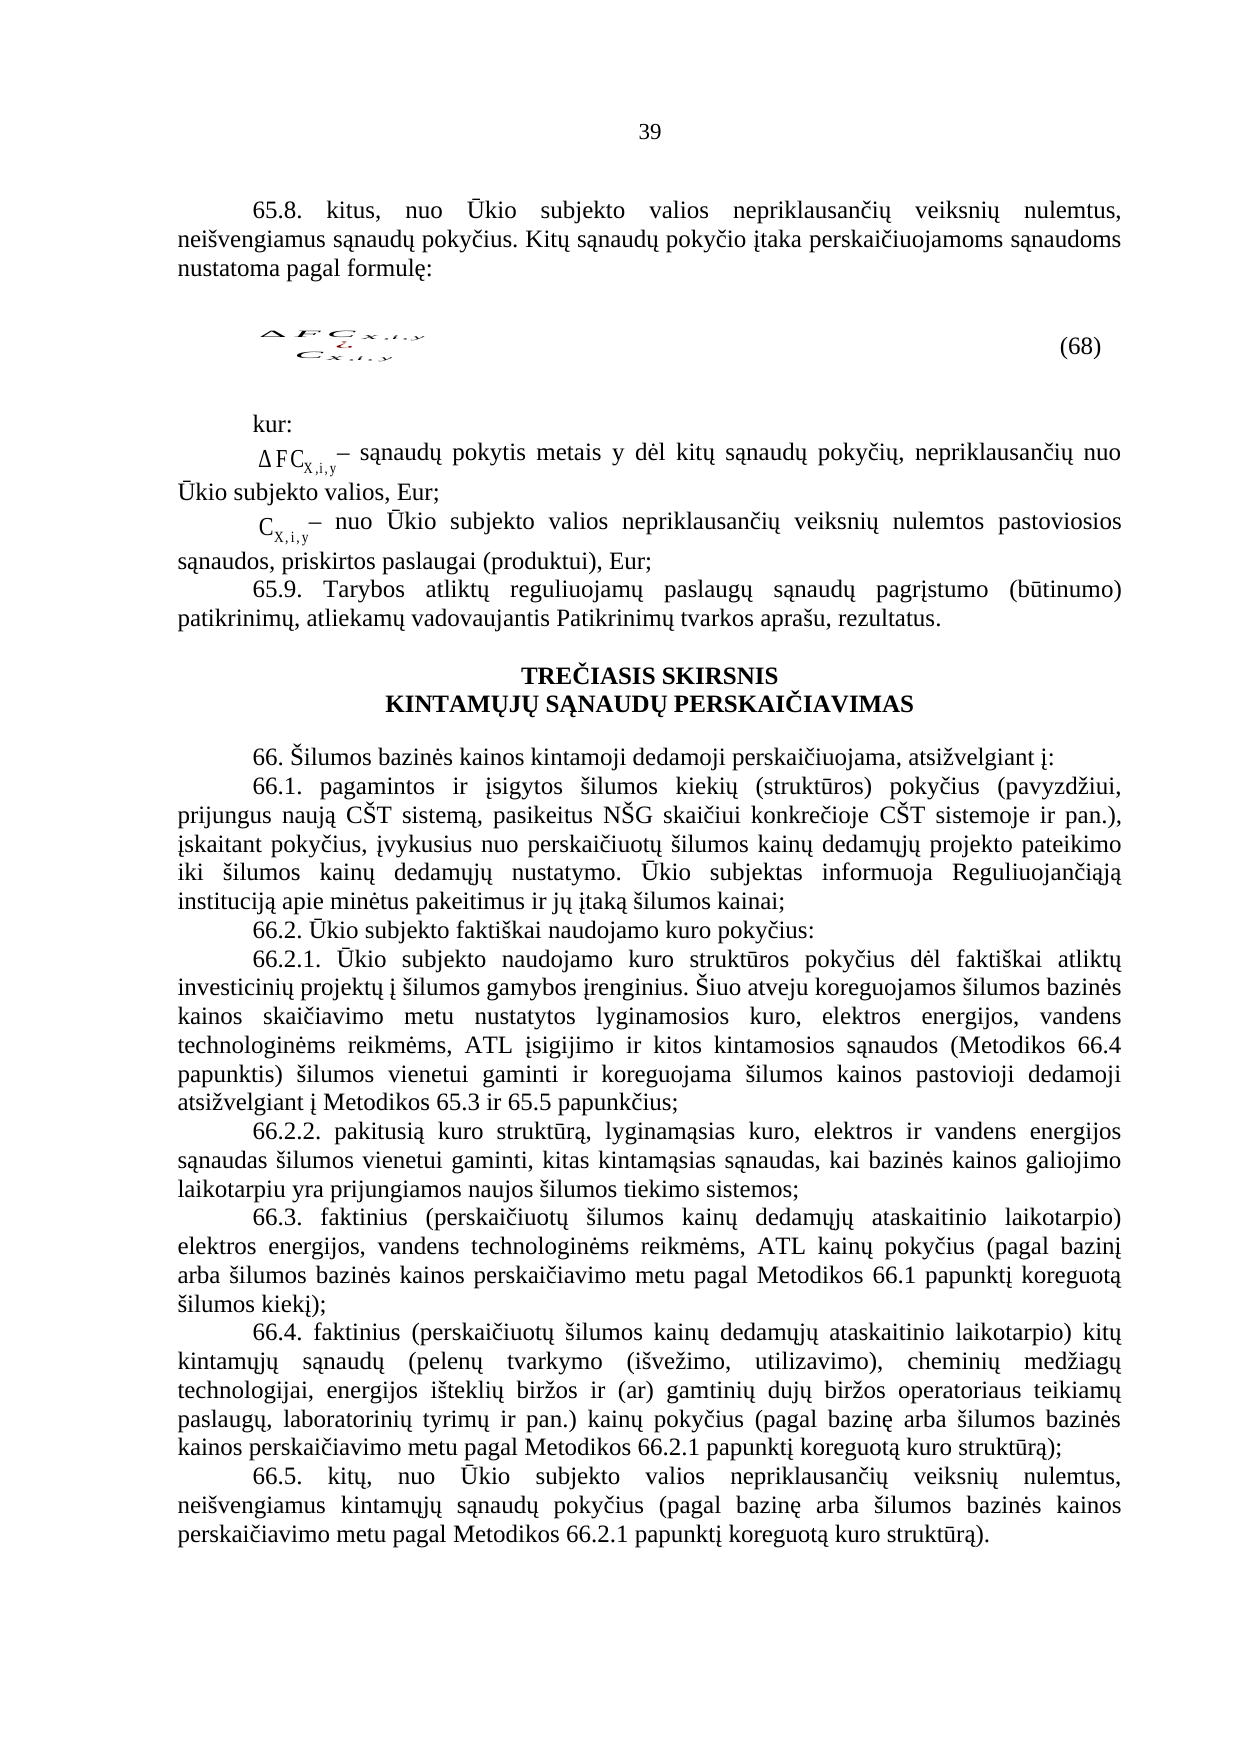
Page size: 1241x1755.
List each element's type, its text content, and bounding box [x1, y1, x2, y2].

text 66.3. faktinius (perskaičiuotų šilumos kainų dedamųjų ataskaitinio laikotarpio) elektros energijos, vandens technologinėms reikmėms, ATL kainų pokyčius (pagal bazinį arba šilumos bazinės kainos perskaičiavimo metu pagal Metodikos 66.1 papunktį koreguotą šilumos kiekį); [177, 1202, 1122, 1317]
text 66.5. kitų, nuo Ūkio subjekto valios nepriklausančių veiksnių nulemtus, neišvengiamus kintamųjų sąnaudų pokyčius (pagal bazinę arba šilumos bazinės kainos perskaičiavimo metu pagal Metodikos 66.2.1 papunktį koreguotą kuro struktūrą). [177, 1461, 1122, 1547]
text 66. Šilumos bazinės kainos kintamoji dedamoji perskaičiuojama, atsižvelgiant į: [177, 742, 1122, 771]
text 66.2. Ūkio subjekto faktiškai naudojamo kuro pokyčius: [177, 915, 1122, 944]
text 66.2.1. Ūkio subjekto naudojamo kuro struktūros pokyčius dėl faktiškai atliktų investicinių projektų į šilumos gamybos įrenginius. Šiuo atveju koreguojamos šilumos bazinės kainos skaičiavimo metu nustatytos lyginamosios kuro, elektros energijos, vandens technologinėms reikmėms, ATL įsigijimo ir kitos kintamosios sąnaudos (Metodikos 66.4 papunktis) šilumos vienetui gaminti ir koreguojama šilumos kainos pastovioji dedamoji atsižvelgiant į Metodikos 65.3 ir 65.5 papunkčius; [177, 944, 1122, 1116]
table_header [249, 311, 1038, 380]
text – sąnaudų pokytis metais y dėl kitų sąnaudų pokyčių, nepriklausančių nuo Ūkio subjekto valios, Eur; [177, 437, 1122, 506]
text KINTAMŲJŲ SĄNAUDŲ PERSKAIČIAVIMAS [177, 689, 1122, 718]
text 65.9. Tarybos atliktų reguliuojamų paslaugų sąnaudų pagrįstumo (būtinumo) patikrinimų, atliekamų vadovaujantis Patikrinimų tvarkos aprašu, rezultatus. [177, 574, 1122, 632]
text 65.8. kitus, nuo Ūkio subjekto valios nepriklausančių veiksnių nulemtus, neišvengiamus sąnaudų pokyčius. Kitų sąnaudų pokyčio įtaka perskaičiuojamoms sąnaudoms nustatoma pagal formulę: [177, 196, 1122, 282]
table_header [177, 311, 248, 380]
text 66.1. pagamintos ir įsigytos šilumos kiekių (struktūros) pokyčius (pavyzdžiui, prijungus naują CŠT sistemą, pasikeitus NŠG skaičiui konkrečioje CŠT sistemoje ir pan.), įskaitant pokyčius, įvykusius nuo perskaičiuotų šilumos kainų dedamųjų projekto pateikimo iki šilumos kainų dedamųjų nustatymo. Ūkio subjektas informuoja Reguliuojančiąją instituciją apie minėtus pakeitimus ir jų įtaką šilumos kainai; [177, 771, 1122, 915]
text 66.2.2. pakitusią kuro struktūrą, lyginamąsias kuro, elektros ir vandens energijos sąnaudas šilumos vienetui gaminti, kitas kintamąsias sąnaudas, kai bazinės kainos galiojimo laikotarpiu yra prijungiamos naujos šilumos tiekimo sistemos; [177, 1116, 1122, 1202]
table_header (68) [1039, 311, 1122, 380]
text 66.4. faktinius (perskaičiuotų šilumos kainų dedamųjų ataskaitinio laikotarpio) kitų kintamųjų sąnaudų (pelenų tvarkymo (išvežimo, utilizavimo), cheminių medžiagų technologijai, energijos išteklių biržos ir (ar) gamtinių dujų biržos operatoriaus teikiamų paslaugų, laboratorinių tyrimų ir pan.) kainų pokyčius (pagal bazinę arba šilumos bazinės kainos perskaičiavimo metu pagal Metodikos 66.2.1 papunktį koreguotą kuro struktūrą); [177, 1317, 1122, 1461]
text – nuo Ūkio subjekto valios nepriklausančių veiksnių nulemtos pastoviosios sąnaudos, priskirtos paslaugai (produktui), Eur; [177, 506, 1122, 574]
text kur: [177, 409, 1122, 437]
text TREČIASIS SKIRSNIS [177, 661, 1122, 689]
